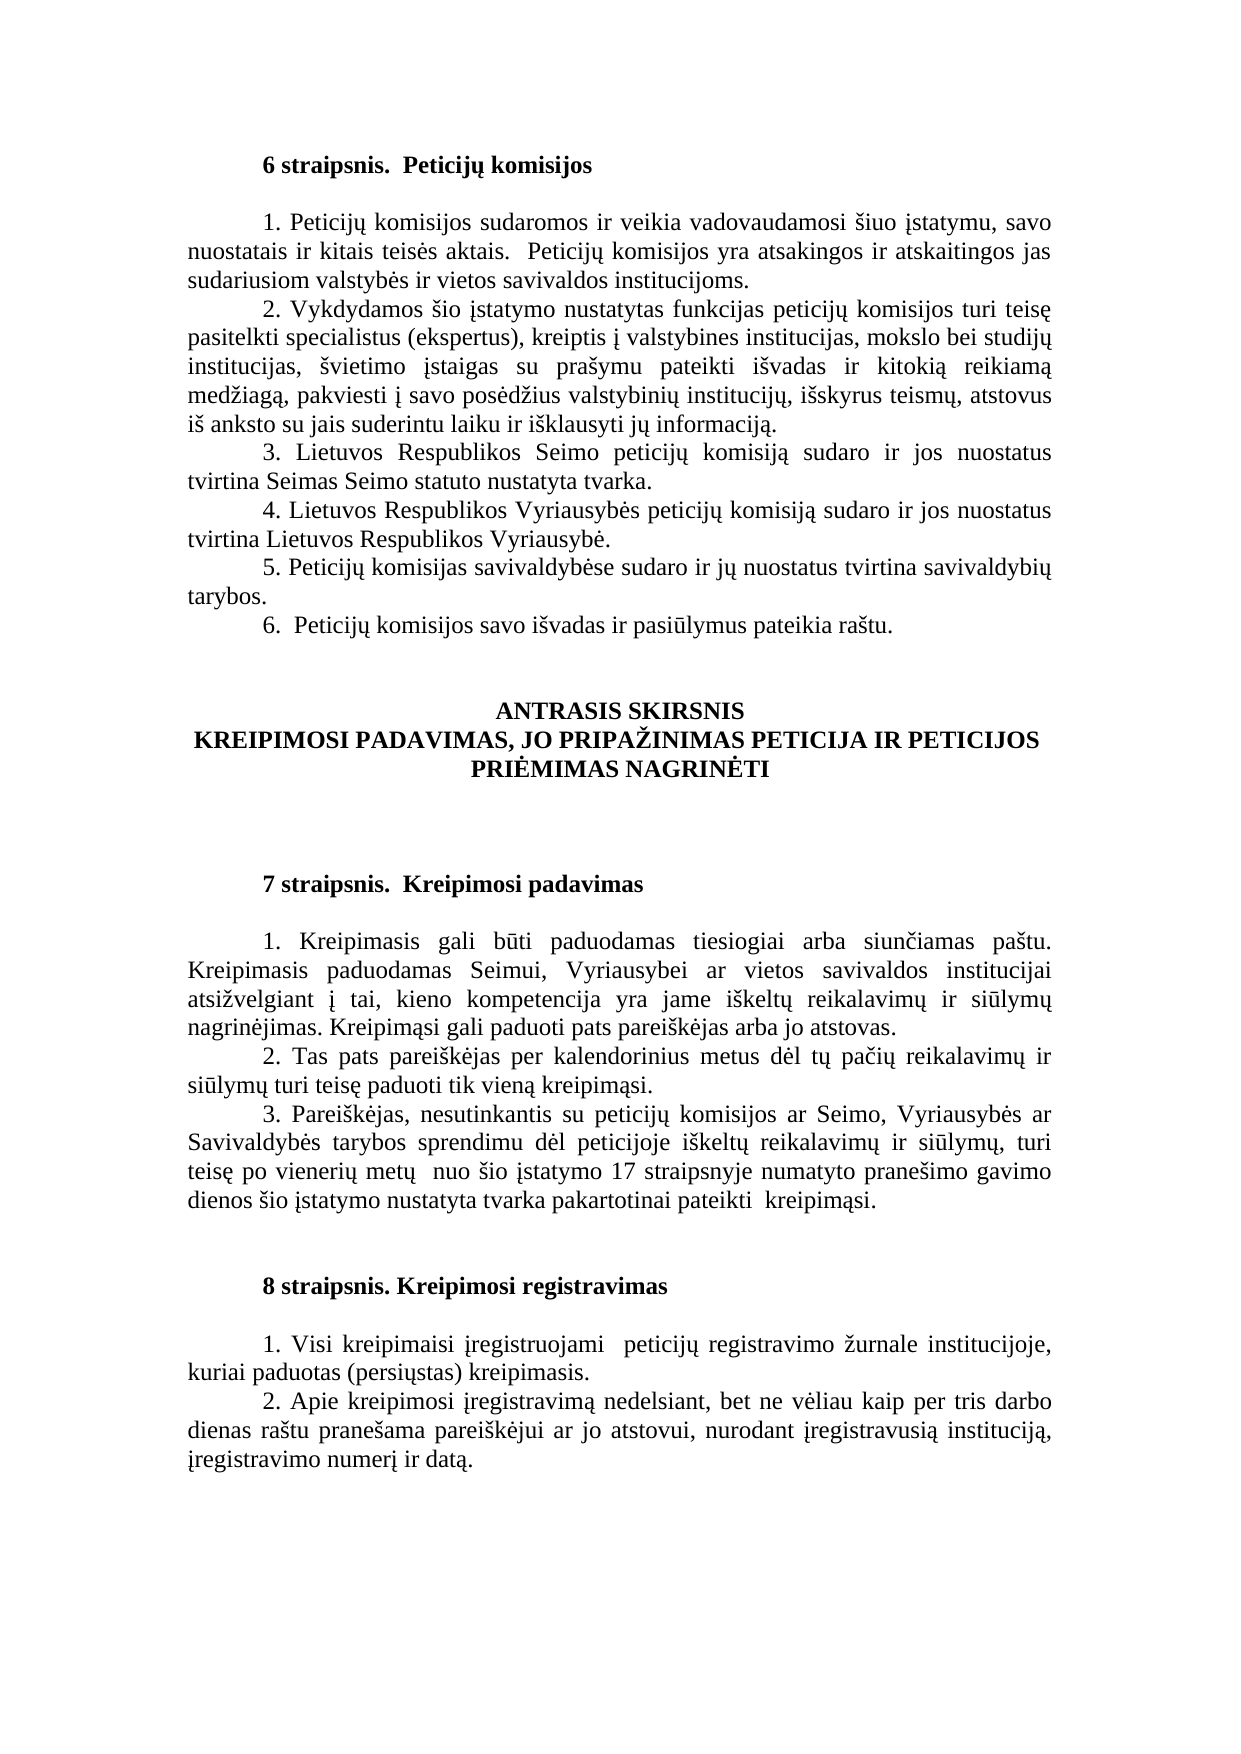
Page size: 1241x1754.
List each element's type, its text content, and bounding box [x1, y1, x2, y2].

text Kreipimosi padavimas, jo pripažinimas peticija ir peticijos [187, 725, 1053, 754]
text Antrasis skirsnis [187, 696, 1053, 725]
text 2. Tas pats pareiškėjas per kalendorinius metus dėl tų pačių reikalavimų ir siūlymų turi teisę paduoti tik vieną kreipimąsi. [187, 1041, 1053, 1099]
text 1. Visi kreipimaisi įregistruojami peticijų registravimo žurnale institucijoje, kuriai paduotas (persiųstas) kreipimasis. [187, 1329, 1053, 1386]
text 3. Pareiškėjas, nesutinkantis su peticijų komisijos ar Seimo, Vyriausybės ar Savivaldybės tarybos sprendimu dėl peticijoje iškeltų reikalavimų ir siūlymų, turi teisę po vienerių metų nuo šio įstatymo 17 straipsnyje numatyto pranešimo gavimo dienos šio įstatymo nustatyta tvarka pakartotinai pateikti kreipimąsi. [187, 1099, 1053, 1214]
text 1. Peticijų komisijos sudaromos ir veikia vadovaudamosi šiuo įstatymu, savo nuostatais ir kitais teisės aktais. Peticijų komisijos yra atsakingos ir atskaitingos jas sudariusiom valstybės ir vietos savivaldos institucijoms. [187, 207, 1053, 294]
text 2. Vykdydamos šio įstatymo nustatytas funkcijas peticijų komisijos turi teisę pasitelkti specialistus (ekspertus), kreiptis į valstybines institucijas, mokslo bei studijų institucijas, švietimo įstaigas su prašymu pateikti išvadas ir kitokią reikiamą medžiagą, pakviesti į savo posėdžius valstybinių institucijų, išskyrus teismų, atstovus iš anksto su jais suderintu laiku ir išklausyti jų informaciją. [187, 294, 1053, 437]
text 6. Peticijų komisijos savo išvadas ir pasiūlymus pateikia raštu. [187, 610, 1053, 639]
text 2. Apie kreipimosi įregistravimą nedelsiant, bet ne vėliau kaip per tris darbo dienas raštu pranešama pareiškėjui ar jo atstovui, nurodant įregistravusią instituciją, įregistravimo numerį ir datą. [187, 1386, 1053, 1472]
text 4. Lietuvos Respublikos Vyriausybės peticijų komisiją sudaro ir jos nuostatus tvirtina Lietuvos Respublikos Vyriausybė. [187, 495, 1053, 552]
text 3. Lietuvos Respublikos Seimo peticijų komisiją sudaro ir jos nuostatus tvirtina Seimas Seimo statuto nustatyta tvarka. [187, 437, 1053, 495]
text 7 straipsnis. Kreipimosi padavimas [187, 869, 1053, 897]
text priėmimas nagrinėti [187, 754, 1053, 782]
text 8 straipsnis. Kreipimosi registravimas [187, 1271, 1053, 1300]
text 5. Peticijų komisijas savivaldybėse sudaro ir jų nuostatus tvirtina savivaldybių tarybos. [187, 552, 1053, 610]
text 6 straipsnis. Peticijų komisijos [187, 150, 1053, 179]
text 1. Kreipimasis gali būti paduodamas tiesiogiai arba siunčiamas paštu. Kreipimasis paduodamas Seimui, Vyriausybei ar vietos savivaldos institucijai atsižvelgiant į tai, kieno kompetencija yra jame iškeltų reikalavimų ir siūlymų nagrinėjimas. Kreipimąsi gali paduoti pats pareiškėjas arba jo atstovas. [187, 926, 1053, 1041]
